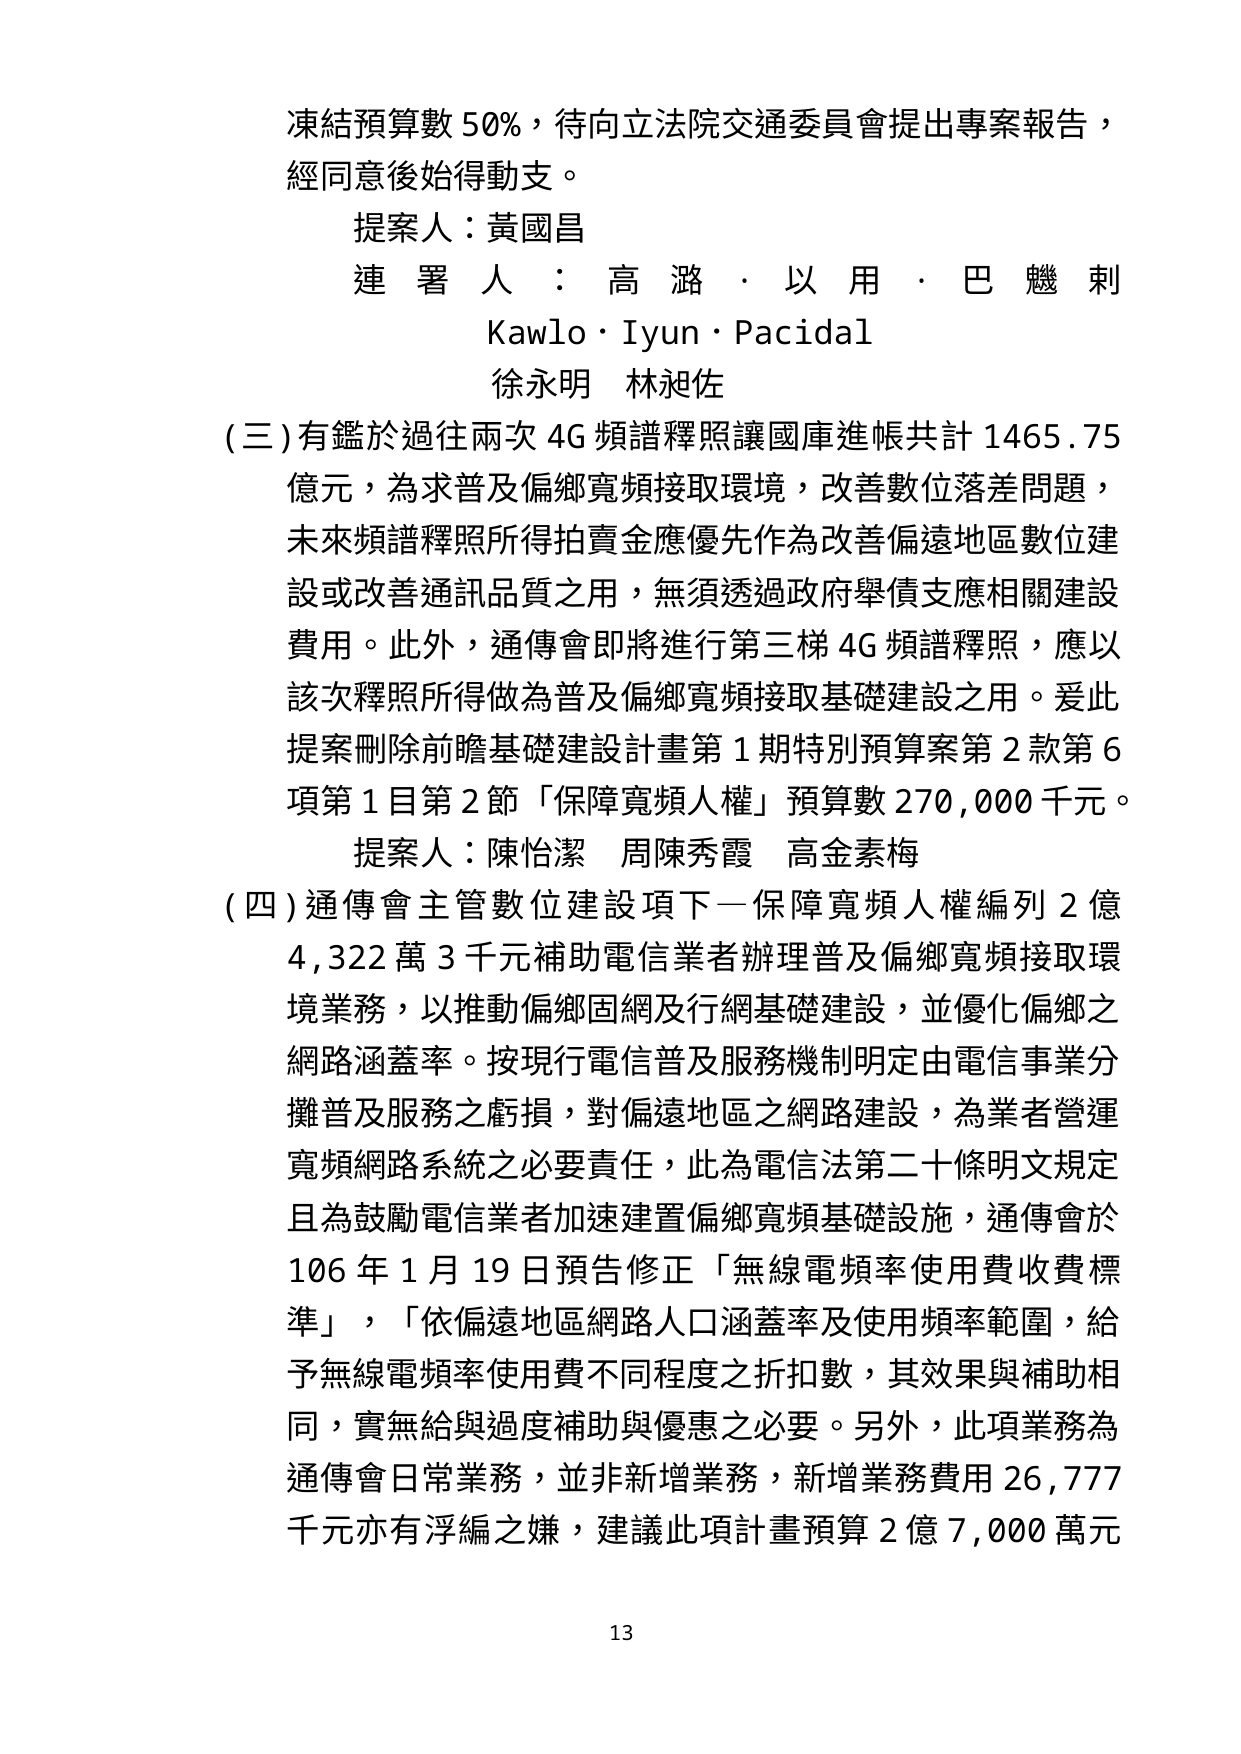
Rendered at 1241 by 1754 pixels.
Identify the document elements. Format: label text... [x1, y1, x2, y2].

text 提案人：黃國昌 [353, 199, 1122, 251]
text 徐永明 林昶佐 [492, 355, 1122, 407]
text 凍結預算數50%，待向立法院交通委員會提出專案報告，經同意後始得動支。 [220, 94, 1122, 199]
text 連署人：高潞·以用·巴魕剌Kawlo．Iyun．Pacidal [353, 251, 1122, 355]
text (四)通傳會主管數位建設項下—保障寬頻人權編列2億4,322萬3千元補助電信業者辦理普及偏鄉寬頻接取環境業務，以推動偏鄉固網及行網基礎建設，並優化偏鄉之網路涵蓋率。按現行電信普及服務機制明定由電信事業分攤普及服務之虧損，對偏遠地區之網路建設，為業者營運寬頻網路系統之必要責任，此為電信法第二十條明文規定。且為鼓勵電信業者加速建置偏鄉寬頻基礎設施，通傳會於106年1月19日預告修正「無線電頻率使用費收費標準」，「依偏遠地區網路人口涵蓋率及使用頻率範圍，給予無線電頻率使用費不同程度之折扣數，其效果與補助相同，實無給與過度補助與優惠之必要。另外，此項業務為通傳會日常業務，並非新增業務，新增業務費用26,777千元亦有浮編之嫌，建議此項計畫預算2億7,000萬元全數減列。 [220, 876, 1122, 1553]
text 提案人：陳怡潔 周陳秀霞 高金素梅 [353, 824, 1122, 876]
text (三)有鑑於過往兩次4G頻譜釋照讓國庫進帳共計1465.75億元，為求普及偏鄉寬頻接取環境，改善數位落差問題，未來頻譜釋照所得拍賣金應優先作為改善偏遠地區數位建設或改善通訊品質之用，無須透過政府舉債支應相關建設費用。此外，通傳會即將進行第三梯4G頻譜釋照，應以該次釋照所得做為普及偏鄉寬頻接取基礎建設之用。爰此，提案刪除前瞻基礎建設計畫第1期特別預算案第2款第6項第1目第2節「保障寬頻人權」預算數270,000千元。 [220, 407, 1122, 824]
